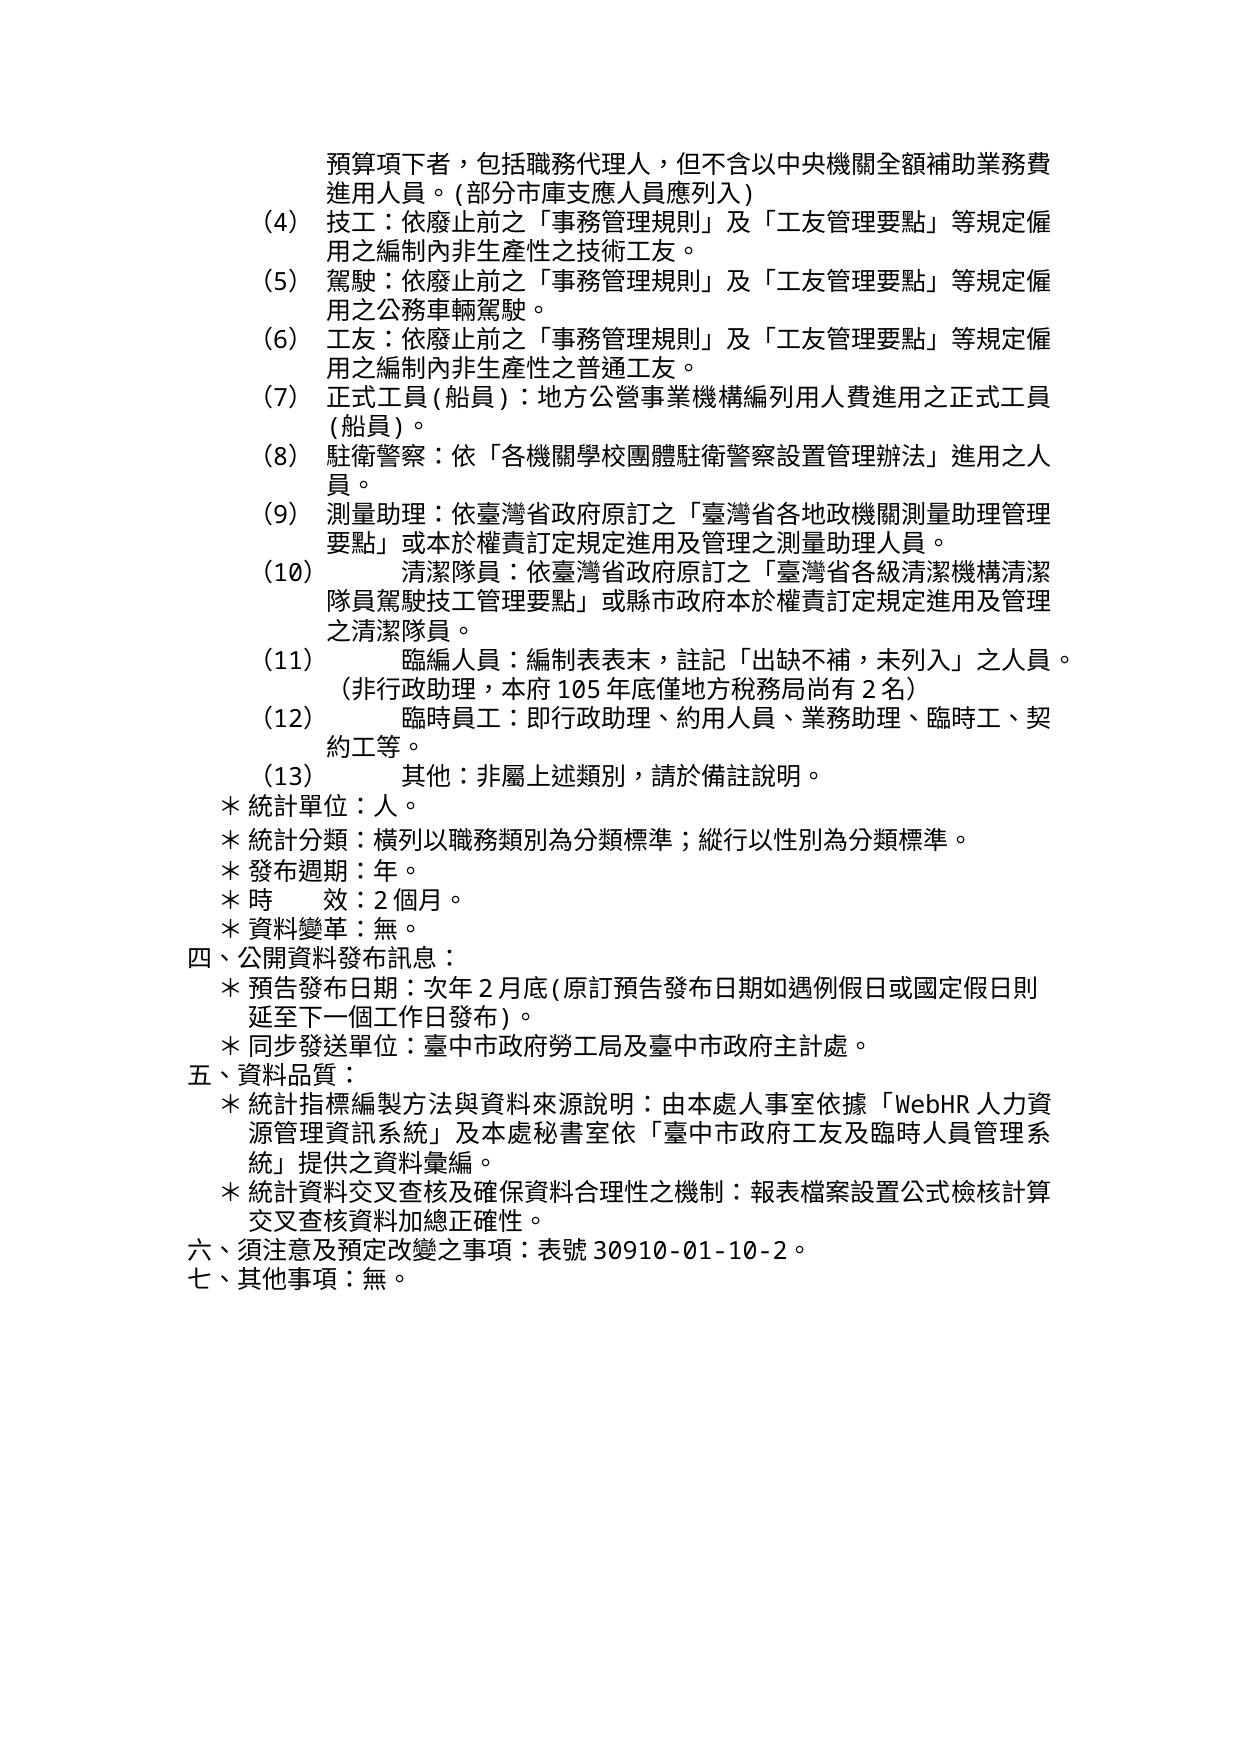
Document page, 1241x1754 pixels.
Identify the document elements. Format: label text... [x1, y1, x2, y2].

list 資料變革：無。 [218, 915, 1053, 944]
list 其他：非屬上述類別，請於備註說明。 [248, 762, 1053, 792]
text 四、公開資料發布訊息： [187, 944, 1053, 974]
list 發布週期：年。 [218, 857, 1053, 886]
list 統計分類：橫列以職務類別為分類標準；縱行以性別為分類標準。 [218, 821, 1053, 857]
list 預告發布日期：次年2月底(原訂預告發布日期如遇例假日或國定假日則延至下一個工作日發布)。 [218, 974, 1053, 1032]
list 臨編人員：編制表表末，註記「出缺不補，未列入」之人員。（非行政助理，本府105年底僅地方稅務局尚有2名） [248, 646, 1053, 704]
list 時 效：2個月。 [218, 886, 1053, 915]
list 統計資料交叉查核及確保資料合理性之機制：報表檔案設置公式檢核計算，交叉查核資料加總正確性。 [218, 1178, 1053, 1236]
list 預算項下者，包括職務代理人，但不含以中央機關全額補助業務費進用人員。(部分市庫支應人員應列入) [248, 150, 1053, 208]
text 六、須注意及預定改變之事項：表號30910-01-10-2。 [187, 1236, 1053, 1265]
list 同步發送單位：臺中市政府勞工局及臺中市政府主計處。 [218, 1032, 1053, 1061]
list 臨時員工：即行政助理、約用人員、業務助理、臨時工、契約工等。 [248, 704, 1053, 762]
list 測量助理：依臺灣省政府原訂之「臺灣省各地政機關測量助理管理要點」或本於權責訂定規定進用及管理之測量助理人員。 [248, 500, 1053, 558]
list 工友：依廢止前之「事務管理規則」及「工友管理要點」等規定僱用之編制內非生產性之普通工友。 [248, 325, 1053, 383]
list 正式工員(船員)：地方公營事業機構編列用人費進用之正式工員(船員)。 [248, 383, 1053, 442]
list 駐衛警察：依「各機關學校團體駐衛警察設置管理辦法」進用之人員。 [248, 442, 1053, 500]
list 駕駛：依廢止前之「事務管理規則」及「工友管理要點」等規定僱用之公務車輛駕駛。 [248, 267, 1053, 325]
list 技工：依廢止前之「事務管理規則」及「工友管理要點」等規定僱用之編制內非生產性之技術工友。 [248, 208, 1053, 267]
text 七、其他事項：無。 [187, 1265, 1053, 1294]
list 統計單位：人。 [218, 792, 1053, 821]
list 統計指標編製方法與資料來源說明：由本處人事室依據「WebHR人力資源管理資訊系統」及本處秘書室依「臺中市政府工友及臨時人員管理系統」提供之資料彙編。 [218, 1090, 1053, 1178]
list 清潔隊員：依臺灣省政府原訂之「臺灣省各級清潔機構清潔隊員駕駛技工管理要點」或縣市政府本於權責訂定規定進用及管理之清潔隊員。 [248, 558, 1053, 646]
text 五、資料品質： [187, 1061, 1053, 1090]
